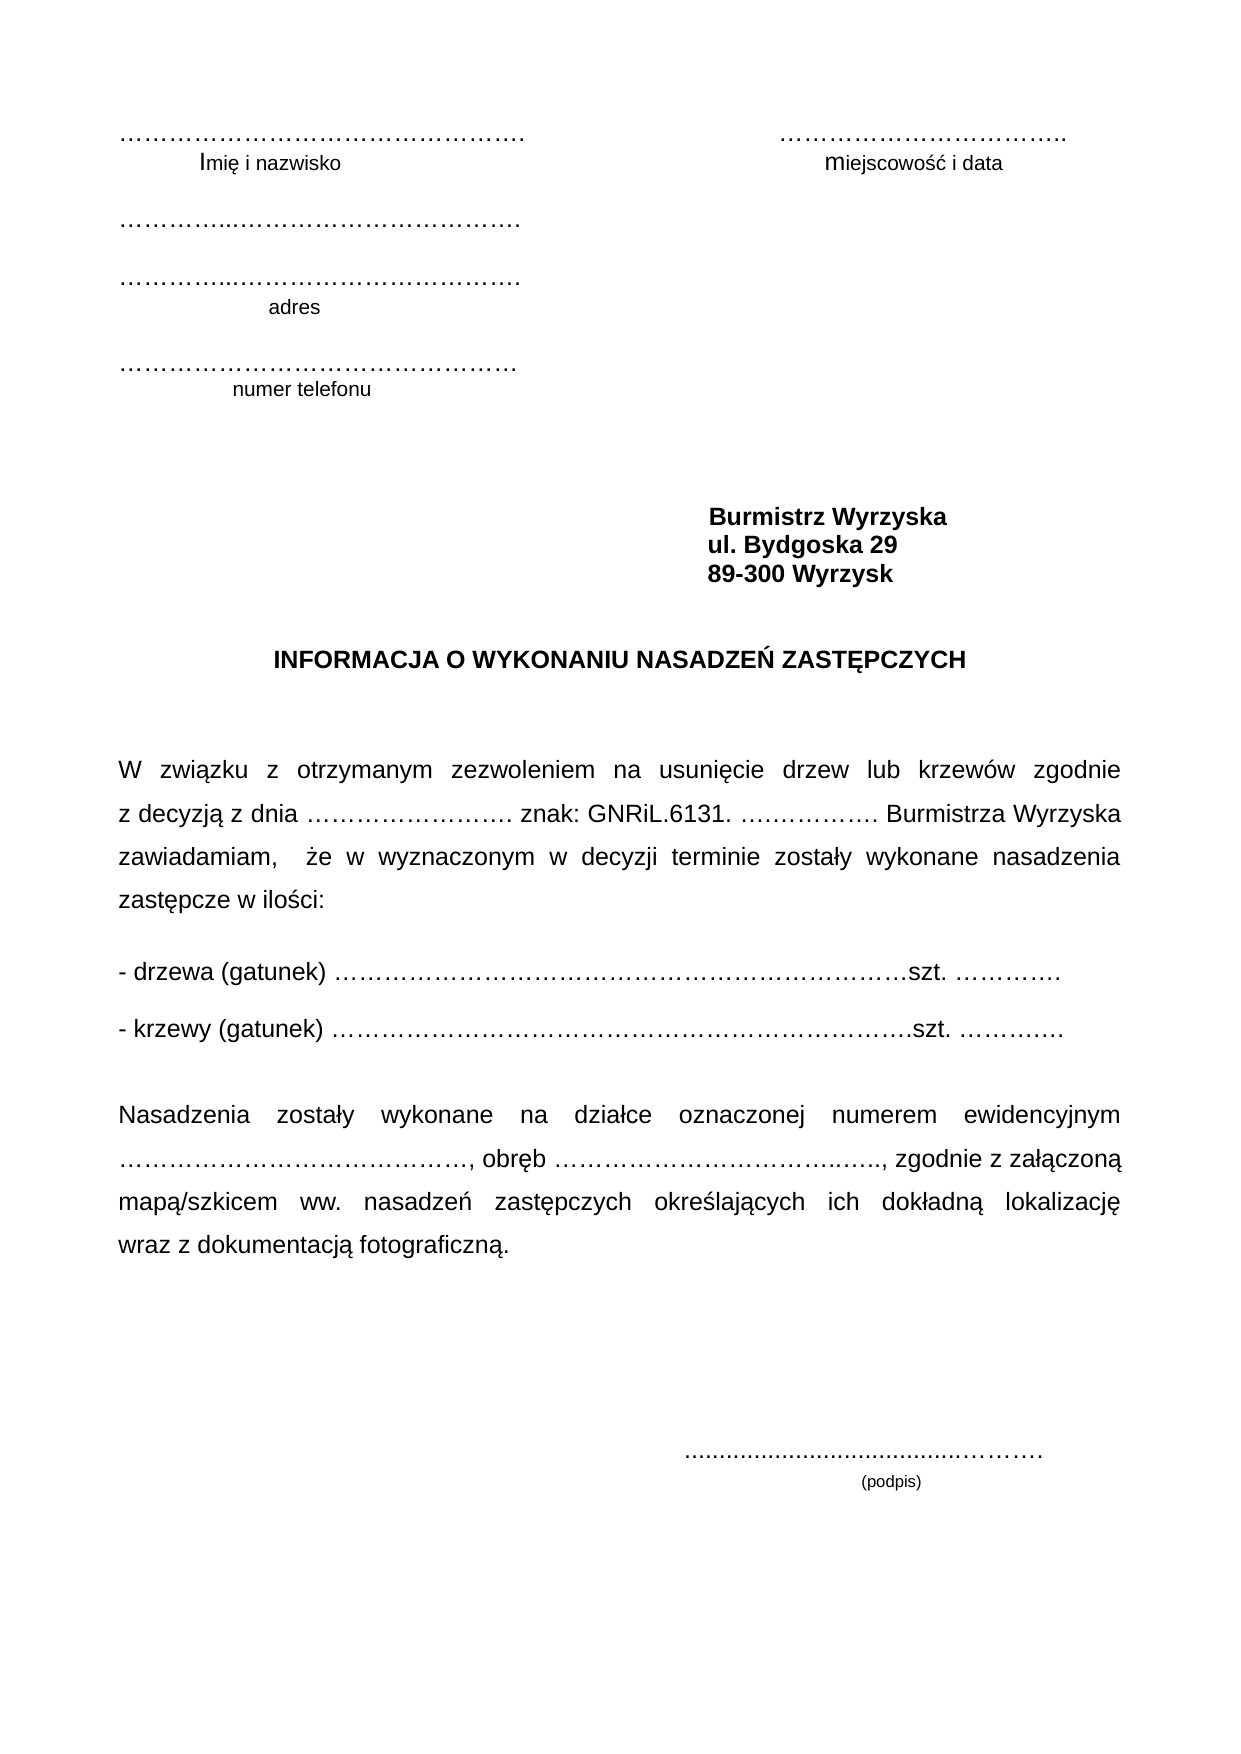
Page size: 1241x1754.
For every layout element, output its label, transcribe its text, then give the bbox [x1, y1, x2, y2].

text numer telefonu [118, 377, 1122, 401]
text 89-300 Wyrzysk [118, 559, 1122, 588]
text …………………………………………. …………………………….. Imię i nazwisko miejscowość i data [118, 118, 1122, 176]
text Nasadzenia zostały wykonane na działce oznaczonej numerem ewidencyjnym ……………………………………, obręb ……………………………..….., zgodnie z załączoną mapą/szkicem ww. nasadzeń zastępczych określających ich dokładną lokalizację wraz z dokumentacją fotograficzną. [118, 1100, 1122, 1258]
text Burmistrz Wyrzyska [118, 501, 1122, 530]
text INFORMACJA O WYKONANIU NASADZEŃ ZASTĘPCZYCH [118, 645, 1122, 674]
text ul. Bydgoska 29 [118, 530, 1122, 559]
text …………...……………………………. adres [118, 262, 1122, 319]
text - krzewy (gatunek) …………………………………………………………….szt. ……….… [118, 1014, 1122, 1043]
text …………...……………………………. [118, 204, 1122, 233]
text ………………………………………… [118, 348, 1122, 377]
text - drzewa (gatunek) ……………………………………………………………szt. …………. [118, 957, 1122, 985]
text ........................................………. (podpis) [118, 1435, 1122, 1492]
text W związku z otrzymanym zezwoleniem na usunięcie drzew lub krzewów zgodnie z decyzją z dnia ……………………. znak: GNRiL.6131. ….…………. Burmistrza Wyrzyska zawiadamiam, że w wyznaczonym w decyzji terminie zostały wykonane nasadzenia zastępcze w ilości: [118, 755, 1122, 913]
